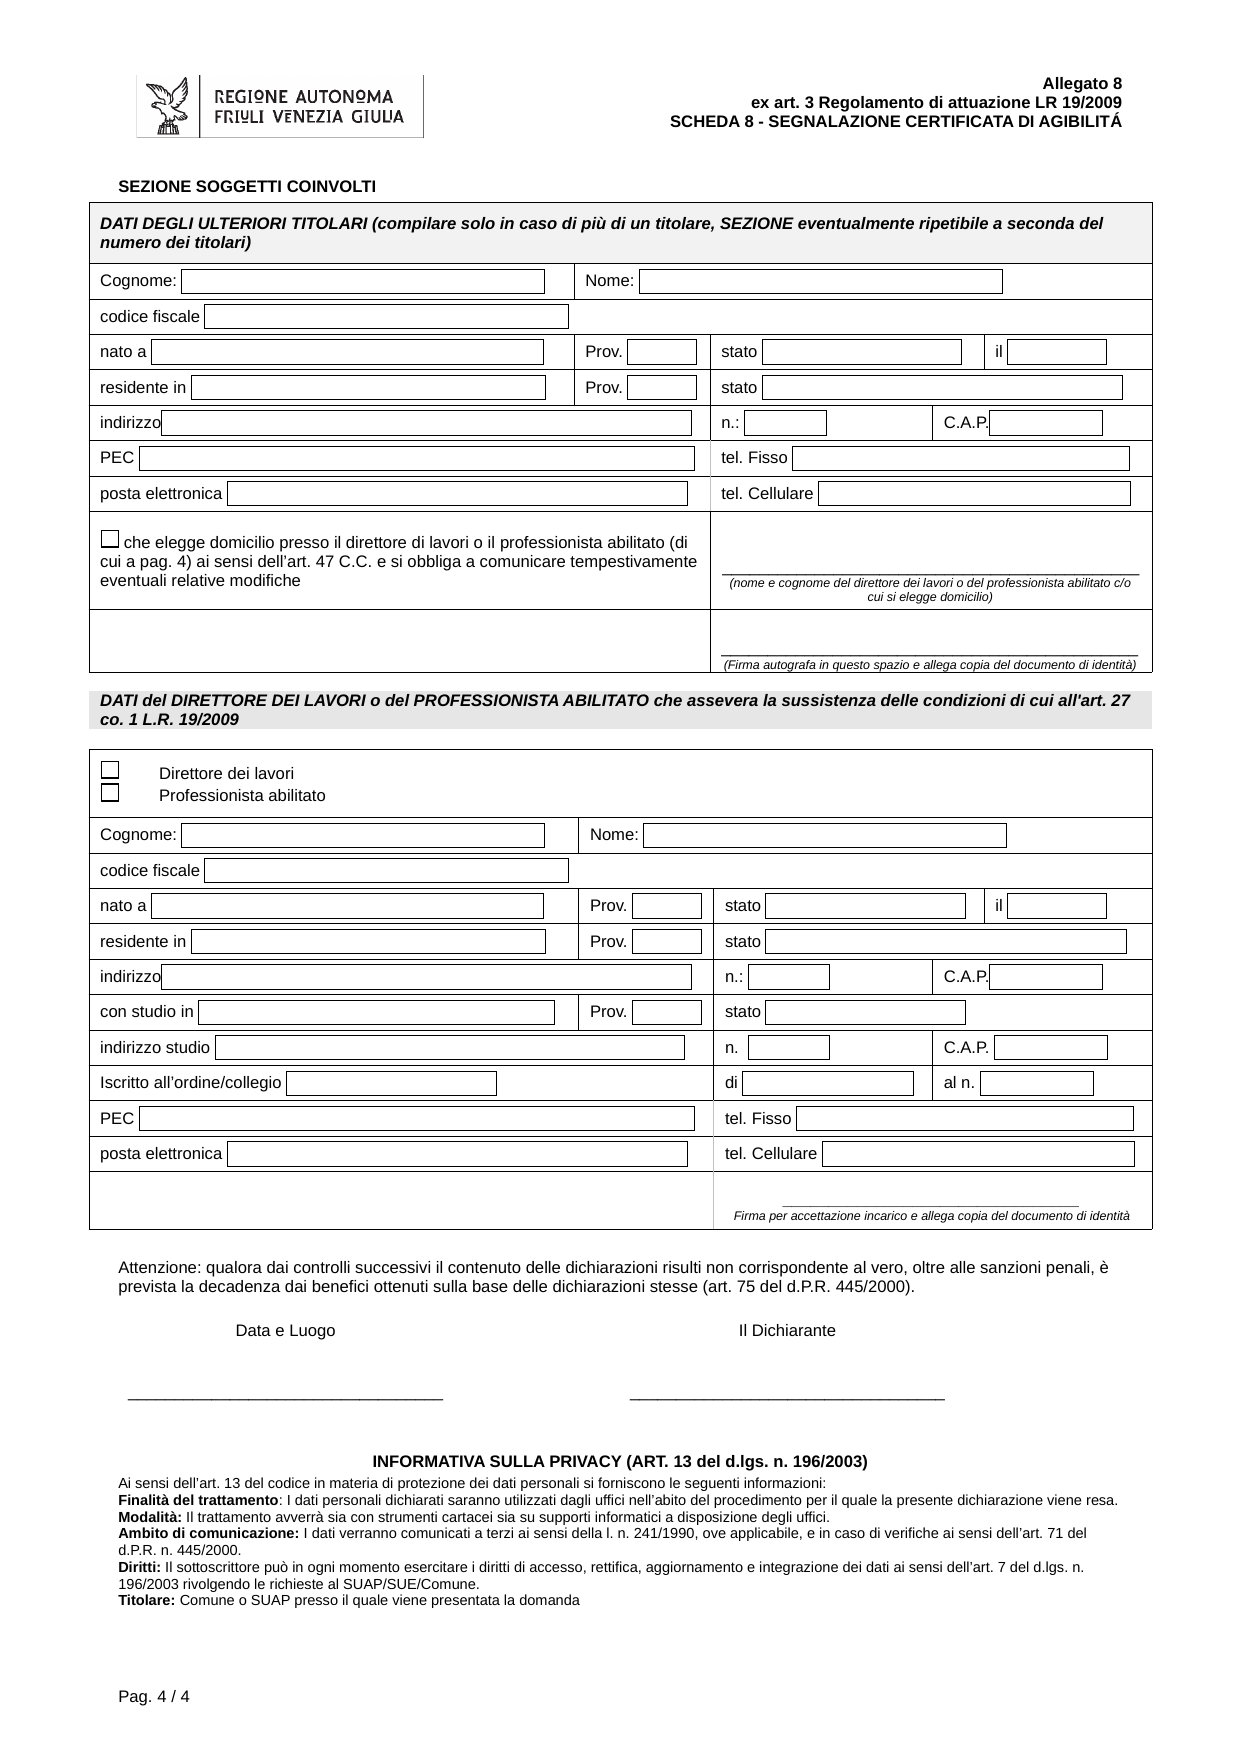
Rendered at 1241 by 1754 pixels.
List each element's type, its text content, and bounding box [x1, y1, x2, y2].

table_cell stato [714, 889, 984, 923]
table_cell il [985, 889, 1152, 923]
text Attenzione: qualora dai controlli successivi il contenuto delle dichiarazioni risulti non corrispondente al vero, oltre alle sanzioni penali, è prevista la decadenza dai benefici ottenuti sulla base delle dichiarazioni stesse (art. 75 del d.P.R. 445/2000). [118, 1258, 1122, 1296]
table_cell stato [714, 924, 1152, 959]
text Diritti: Il sottoscrittore può in ogni momento esercitare i diritti di accesso, rettifica, aggiornamento e integrazione dei dati ai sensi dell’art. 7 del d.lgs. n. 196/2003 rivolgendo le richieste al SUAP/SUE/Comune. [118, 1558, 1122, 1592]
table_cell posta elettronica [90, 477, 710, 511]
table_cell Nome: [579, 818, 1152, 852]
table_cell n. [714, 1031, 932, 1065]
table_cell nato a [90, 335, 574, 369]
table_cell Prov. [579, 924, 713, 959]
table_cell [453, 1346, 1122, 1377]
table_cell indirizzo studio [90, 1031, 713, 1065]
table_cell _____________________________________________ (nome e cognome del direttore dei lavori o del professionista abilitato c/o cui si elegge domicilio) [711, 512, 1152, 608]
table_cell Cognome: [90, 264, 574, 298]
table_cell posta elettronica [90, 1137, 713, 1171]
table_cell n.: [714, 960, 932, 994]
table_cell tel. Fisso [714, 1101, 1152, 1136]
table_cell indirizzo [90, 960, 713, 994]
table_cell codice fiscale [90, 854, 1152, 888]
table_cell Cognome: [90, 818, 578, 852]
text Ai sensi dell’art. 13 del codice in materia di protezione dei dati personali si forniscono le seguenti informazioni: [118, 1475, 1122, 1491]
table_cell PEC [90, 1101, 713, 1136]
table_cell tel. Fisso [711, 441, 1152, 476]
table_cell Prov. [575, 370, 710, 405]
table_cell [90, 610, 710, 672]
table_cell con studio in [90, 995, 578, 1029]
table_cell nato a [90, 889, 578, 923]
table_cell tel. Cellulare [714, 1137, 1152, 1171]
table_cell tel. Cellulare [711, 477, 1152, 511]
table_cell codice fiscale [90, 300, 1152, 334]
table_header DATI del DIRETTORE DEI LAVORI o del PROFESSIONISTA ABILITATO che assevera la sussistenza delle condizioni di cui all'art. 27 co. 1 L.R. 19/2009 [89, 691, 1152, 729]
table_header Il Dichiarante [453, 1315, 1122, 1346]
text Finalità del trattamento: I dati personali dichiarati saranno utilizzati dagli uffici nell’abito del procedimento per il quale la presente dichiarazione viene resa. [118, 1491, 1122, 1508]
table_cell stato [714, 995, 1152, 1029]
table_cell stato [711, 370, 1152, 405]
table_cell Prov. [579, 889, 713, 923]
table_cell PEC [90, 441, 710, 476]
table_cell C.A.P. [933, 406, 1152, 440]
table_cell __________________________________ [118, 1377, 453, 1407]
table_cell _____________________________________________ (Firma autografa in questo spazio e allega copia del documento di identità) [711, 610, 1152, 672]
table_cell residente in [90, 924, 578, 959]
table_header Data e Luogo [118, 1315, 453, 1346]
table_cell stato [711, 335, 984, 369]
table_cell indirizzo [90, 406, 710, 440]
table_cell [90, 1172, 713, 1229]
table_cell __________________________________ [453, 1377, 1122, 1407]
table_cell Prov. [579, 995, 713, 1029]
table_cell Nome: [575, 264, 1152, 298]
table_cell Prov. [575, 335, 710, 369]
table_cell di [714, 1066, 932, 1100]
subtitle SEZIONE SOGGETTI COINVOLTI [118, 171, 1122, 196]
text Ambito di comunicazione: I dati verranno comunicati a terzi ai sensi della l. n. 241/1990, ove applicabile, e in caso di verifiche ai sensi dell’art. 71 del d.P.R. n. 445/2000. [118, 1525, 1122, 1558]
table_cell al n. [933, 1066, 1152, 1100]
table_cell residente in [90, 370, 574, 405]
table_header DATI DEGLI ULTERIORI TITOLARI (compilare solo in caso di più di un titolare, SEZIONE eventualmente ripetibile a seconda del numero dei titolari) [90, 203, 1152, 263]
table_header Direttore dei lavori Professionista abilitato [90, 750, 1152, 817]
text INFORMATIVA SULLA PRIVACY (ART. 13 del d.lgs. n. 196/2003) [118, 1451, 1122, 1471]
table_cell che elegge domicilio presso il direttore di lavori o il professionista abilitato (di cui a pag. 4) ai sensi dell’art. 47 C.C. e si obbliga a comunicare tempestivamente eventuali relative modifiche [90, 512, 710, 608]
text Modalità: Il trattamento avverrà sia con strumenti cartacei sia su supporti informatici a disposizione degli uffici. [118, 1508, 1122, 1525]
table_cell [118, 1346, 453, 1377]
text Titolare: Comune o SUAP presso il quale viene presentata la domanda [118, 1592, 1122, 1609]
table_cell n.: [711, 406, 932, 440]
table_cell C.A.P. [933, 1031, 1152, 1065]
table_cell C.A.P. [933, 960, 1152, 994]
table_cell Iscritto all’ordine/collegio [90, 1066, 713, 1100]
table_cell ________________________________ Firma per accettazione incarico e allega copia del documento di identità [714, 1172, 1152, 1229]
table_cell il [985, 335, 1152, 369]
